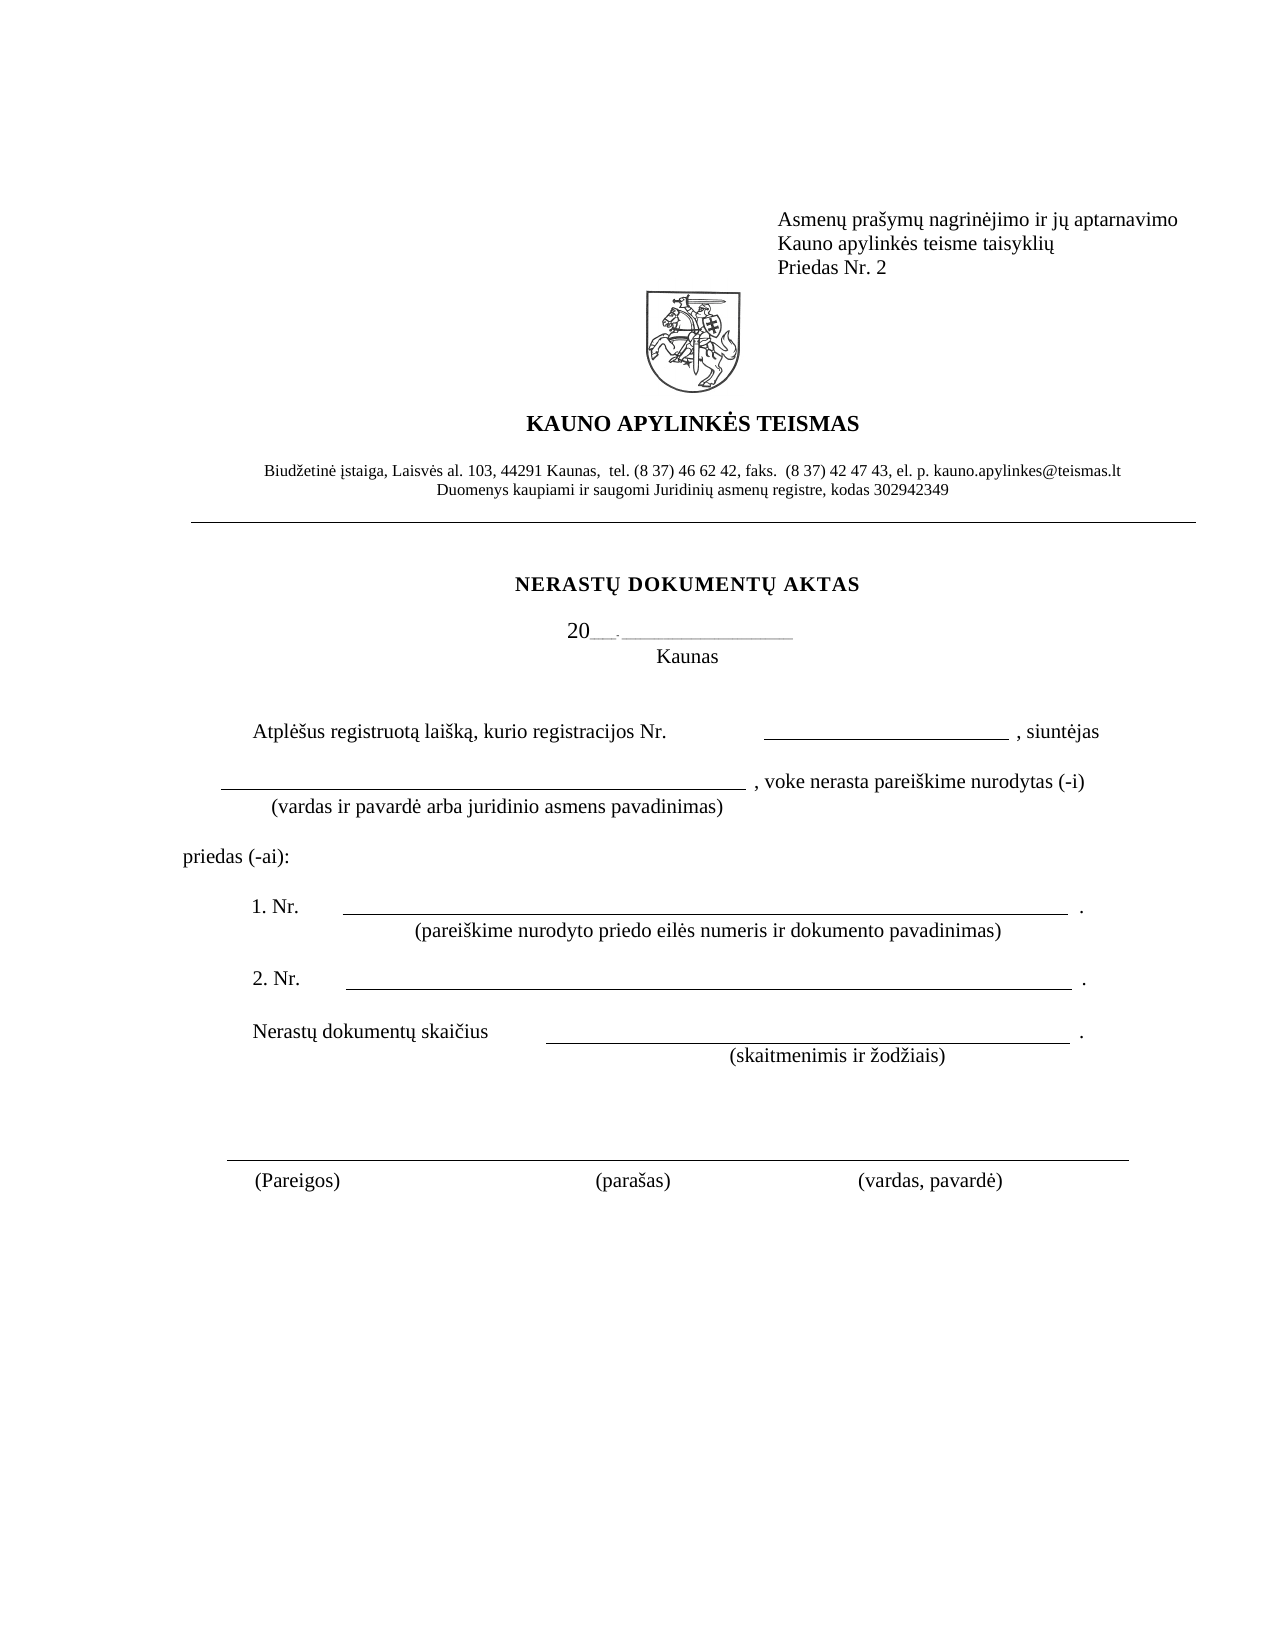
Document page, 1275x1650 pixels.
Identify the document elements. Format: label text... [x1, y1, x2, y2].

table_cell [177, 518, 1208, 547]
text priedas (-ai): [177, 843, 1197, 868]
text Nerastų dokumentų skaičius . [177, 1019, 1216, 1043]
text 20 - [567, 620, 1216, 643]
text Atplėšus registruotą laišką, kurio registracijos Nr. , siuntėjas [177, 718, 1197, 743]
text , voke nerasta pareiškime nurodytas (-i) [177, 768, 1197, 793]
text (vardas ir pavardė arba juridinio asmens pavadinimas) [177, 793, 1197, 818]
text 2. Nr. . [252, 966, 1216, 990]
table_cell KAUNO APYLINKĖS TEISMAS [177, 396, 1208, 461]
text (pareiškime nurodyto priedo eilės numeris ir dokumento pavadinimas) [177, 918, 1216, 942]
table_cell Duomenys kaupiami ir saugomi Juridinių asmenų registre, kodas 302942349 [177, 480, 1208, 518]
table_header [177, 279, 641, 396]
text Kauno apylinkės teisme taisyklių [777, 231, 1216, 255]
text Asmenų prašymų nagrinėjimo ir jų aptarnavimo [777, 207, 1216, 231]
text NERASTŲ DOKUMENTŲ AKTAS [177, 571, 1197, 596]
text (Pareigos) (parašas) (vardas, pavardė) [177, 1168, 1216, 1192]
text Kaunas [177, 643, 1197, 668]
text 1. Nr. . [177, 893, 1197, 918]
table_cell Biudžetinė įstaiga, Laisvės al. 103, 44291 Kaunas, tel. (8 37) 46 62 42, faks. (8 37) 42 47 43, el. p. kauno.apylinkes@teismas.lt [177, 461, 1208, 480]
table_header [745, 279, 1208, 396]
text Priedas Nr. 2 [777, 255, 1216, 279]
text (skaitmenimis ir žodžiais) [177, 1043, 1216, 1067]
